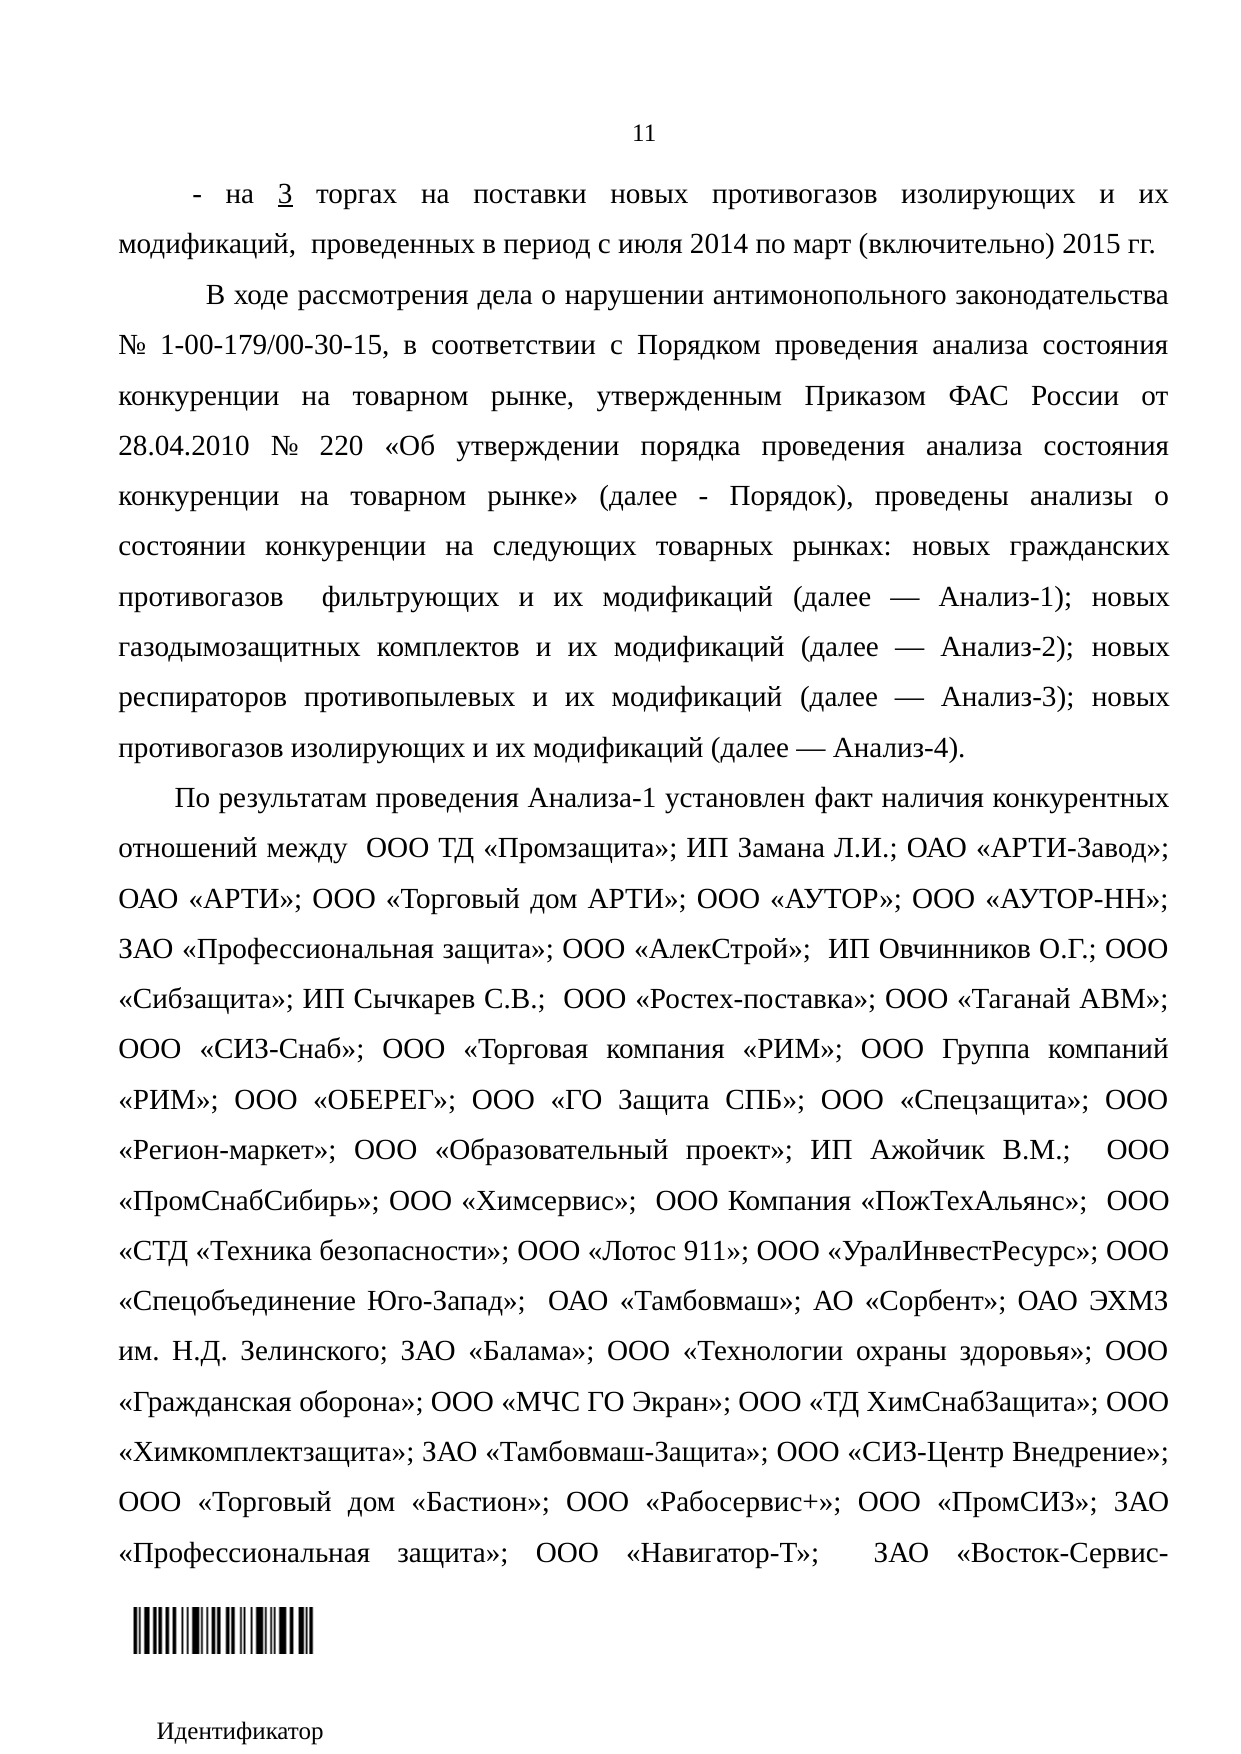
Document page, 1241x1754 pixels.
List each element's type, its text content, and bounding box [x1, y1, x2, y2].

text По результатам проведения Анализа-1 установлен факт наличия конкурентных отношений между ООО ТД «Промзащита»; ИП Замана Л.И.; ОАО «АРТИ-Завод»; ОАО «АРТИ»; ООО «Торговый дом АРТИ»; ООО «АУТОР»; ООО «АУТОР-НН»; ЗАО «Профессиональная защита»; ООО «АлекСтрой»; ИП Овчинников О.Г.; ООО «Сибзащита»; ИП Сычкарев С.В.; ООО «Ростех-поставка»; ООО «Таганай АВМ»; ООО «СИЗ-Снаб»; ООО «Торговая компания «РИМ»; ООО Группа компаний «РИМ»; ООО «ОБЕРЕГ»; ООО «ГО Защита СПБ»; ООО «Спецзащита»; ООО «Регион-маркет»; ООО «Образовательный проект»; ИП Ажойчик В.М.; ООО «ПромСнабСибирь»; ООО «Химсервис»; ООО Компания «ПожТехАльянс»; ООО «СТД «Техника безопасности»; ООО «Лотос 911»; ООО «УралИнвестРесурс»; ООО «Спецобъединение Юго-Запад»; ОАО «Тамбовмаш»; АО «Сорбент»; ОАО ЭХМЗ им. Н.Д. Зелинского; ЗАО «Балама»; ООО «Технологии охраны здоровья»; ООО «Гражданская оборона»; ООО «МЧС ГО Экран»; ООО «ТД ХимСнабЗащита»; ООО «Химкомплектзащита»; ЗАО «Тамбовмаш-Защита»; ООО «СИЗ-Центр Внедрение»; ООО «Торговый дом «Бастион»; ООО «Рабосервис+»; ООО «ПромСИЗ»; ЗАО «Профессиональная защита»; ООО «Навигатор-Т»; ЗАО «Восток-Сервис- [118, 780, 1170, 1568]
text В ходе рассмотрения дела о нарушении антимонопольного законодательства № 1-00-179/00-30-15, в соответствии с Порядком проведения анализа состояния конкуренции на товарном рынке, утвержденным Приказом ФАС России от 28.04.2010 № 220 «Об утверждении порядка проведения анализа состояния конкуренции на товарном рынке» (далее - Порядок), проведены анализы о состоянии конкуренции на следующих товарных рынках: новых гражданских противогазов фильтрующих и их модификаций (далее — Анализ-1); новых газодымозащитных комплектов и их модификаций (далее — Анализ-2); новых респираторов противопылевых и их модификаций (далее — Анализ-3); новых противогазов изолирующих и их модификаций (далее — Анализ-4). [118, 277, 1170, 763]
text - на 3 торгах на поставки новых противогазов изолирующих и их модификаций, проведенных в период с июля 2014 по март (включительно) 2015 гг. [118, 176, 1170, 260]
picture [118, 1607, 331, 1654]
